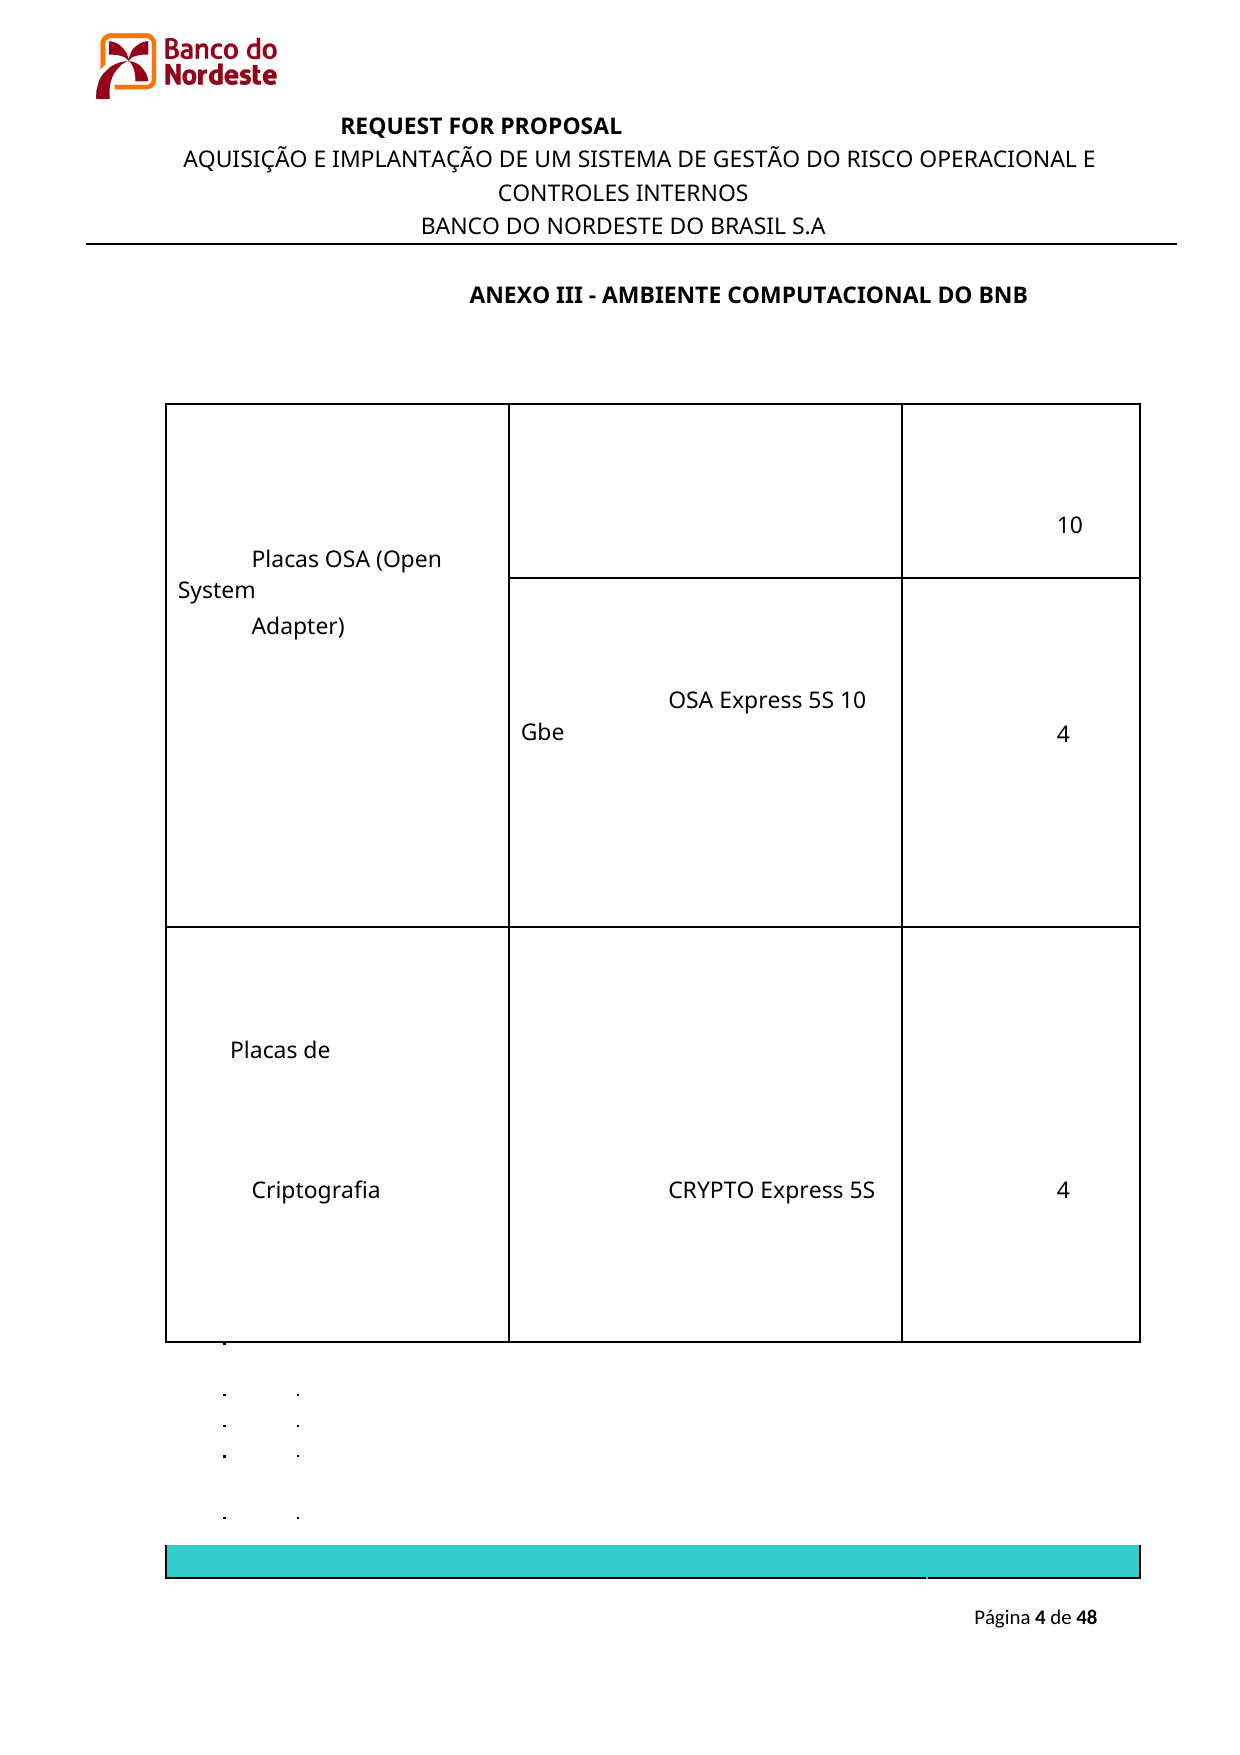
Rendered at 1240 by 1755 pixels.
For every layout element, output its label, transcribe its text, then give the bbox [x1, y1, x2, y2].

table_cell 10 [903, 405, 1139, 577]
table_header [385, 1545, 446, 1577]
table_cell Criptografia [167, 1069, 508, 1341]
table_header [167, 1545, 385, 1577]
table_cell [903, 928, 1139, 1069]
table_cell Placas OSA (Open System Adapter) [167, 405, 508, 926]
table_cell [510, 928, 901, 1069]
table_cell CRYPTO Express 5S [510, 1069, 901, 1341]
table_cell OSA Express 5S 10 Gbe [510, 579, 901, 926]
table_header [535, 1545, 926, 1577]
table_header [446, 1545, 535, 1577]
table_cell [510, 405, 901, 577]
table_cell 4 [903, 579, 1139, 926]
table_cell Placas de [167, 928, 508, 1069]
table_cell 4 [903, 1069, 1139, 1341]
table_header [928, 1545, 1139, 1577]
